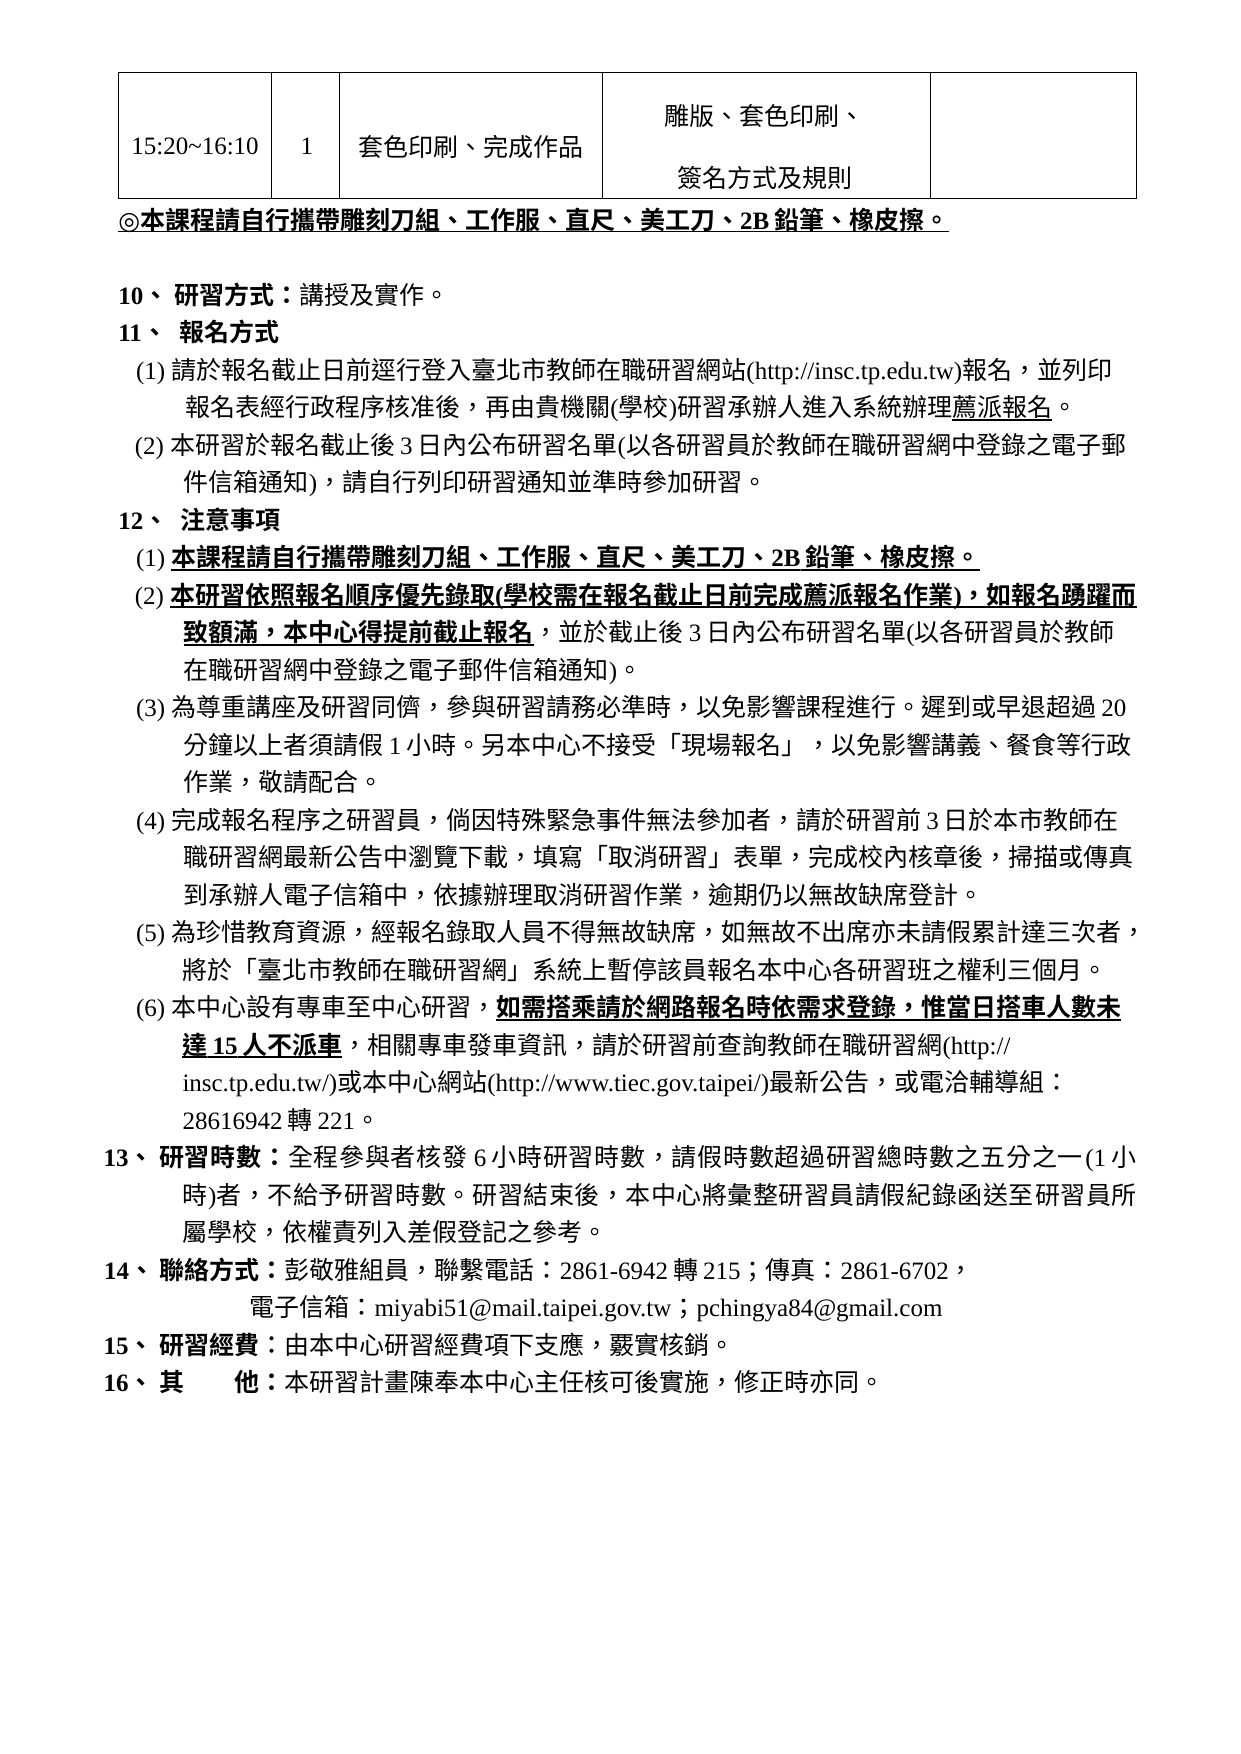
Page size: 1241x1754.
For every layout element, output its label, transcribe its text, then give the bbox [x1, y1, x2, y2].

list 研習時數：全程參與者核發6小時研習時數，請假時數超過研習總時數之五分之一(1小時)者，不給予研習時數。研習結束後，本中心將彙整研習員請假紀錄函送至研習員所屬學校，依權責列入差假登記之參考。 [103, 1136, 1137, 1249]
text ◎本課程請自行攜帶雕刻刀組、工作服、直尺、美工刀、2B鉛筆、橡皮擦。 [118, 199, 1137, 236]
list 本中心設有專車至中心研習，如需搭乘請於網路報名時依需求登錄，惟當日搭車人數未達15人不派車，相關專車發車資訊，請於研習前查詢教師在職研習網(http://insc.tp.edu.tw/)或本中心網站(http://www.tiec.gov.taipei/)最新公告，或電洽輔導組：28616942轉221。 [136, 986, 1137, 1136]
list 其 他：本研習計畫陳奉本中心主任核可後實施，修正時亦同。 [103, 1361, 1137, 1399]
list 本研習依照報名順序優先錄取(學校需在報名截止日前完成薦派報名作業)，如報名踴躍而致額滿，本中心得提前截止報名，並於截止後3日內公布研習名單(以各研習員於教師在職研習網中登錄之電子郵件信箱通知)。 [134, 574, 1137, 686]
list 報名方式 [118, 311, 1137, 349]
list 聯絡方式：彭敬雅組員，聯繫電話：2861-6942轉215；傳真：2861-6702， [79, 1249, 1137, 1286]
list 為尊重講座及研習同儕，參與研習請務必準時，以免影響課程進行。遲到或早退超過20分鐘以上者須請假1小時。另本中心不接受「現場報名」，以免影響講義、餐食等行政作業，敬請配合。 [136, 686, 1137, 799]
list 完成報名程序之研習員，倘因特殊緊急事件無法參加者，請於研習前3日於本市教師在職研習網最新公告中瀏覽下載，填寫「取消研習」表單，完成校內核章後，掃描或傳真到承辦人電子信箱中，依據辦理取消研習作業，逾期仍以無故缺席登計。 [136, 799, 1137, 911]
table_cell 套色印刷、完成作品 [340, 73, 602, 198]
list 研習經費︰由本中心研習經費項下支應，覈實核銷。 [103, 1324, 1137, 1361]
list 注意事項 [118, 499, 1137, 536]
list 本課程請自行攜帶雕刻刀組、工作服、直尺、美工刀、2B鉛筆、橡皮擦。 [136, 536, 1137, 574]
table_cell 15:20~16:10 [119, 73, 271, 198]
table_cell [931, 73, 1136, 198]
list 請於報名截止日前逕行登入臺北市教師在職研習網站(http://insc.tp.edu.tw)報名，並列印報名表經行政程序核准後，再由貴機關(學校)研習承辦人進入系統辦理薦派報名。 [136, 349, 1137, 424]
table_cell 雕版、套色印刷、 簽名方式及規則 [603, 73, 930, 198]
list 本研習於報名截止後3日內公布研習名單(以各研習員於教師在職研習網中登錄之電子郵件信箱通知)，請自行列印研習通知並準時參加研習。 [134, 424, 1137, 499]
table_cell 1 [272, 73, 339, 198]
list 研習方式：講授及實作。 [118, 274, 1137, 311]
list 為珍惜教育資源，經報名錄取人員不得無故缺席，如無故不出席亦未請假累計達三次者，將於「臺北市教師在職研習網」系統上暫停該員報名本中心各研習班之權利三個月。 [136, 911, 1137, 986]
text 電子信箱：miyabi51@mail.taipei.gov.tw；pchingya84@gmail.com [168, 1286, 1137, 1324]
